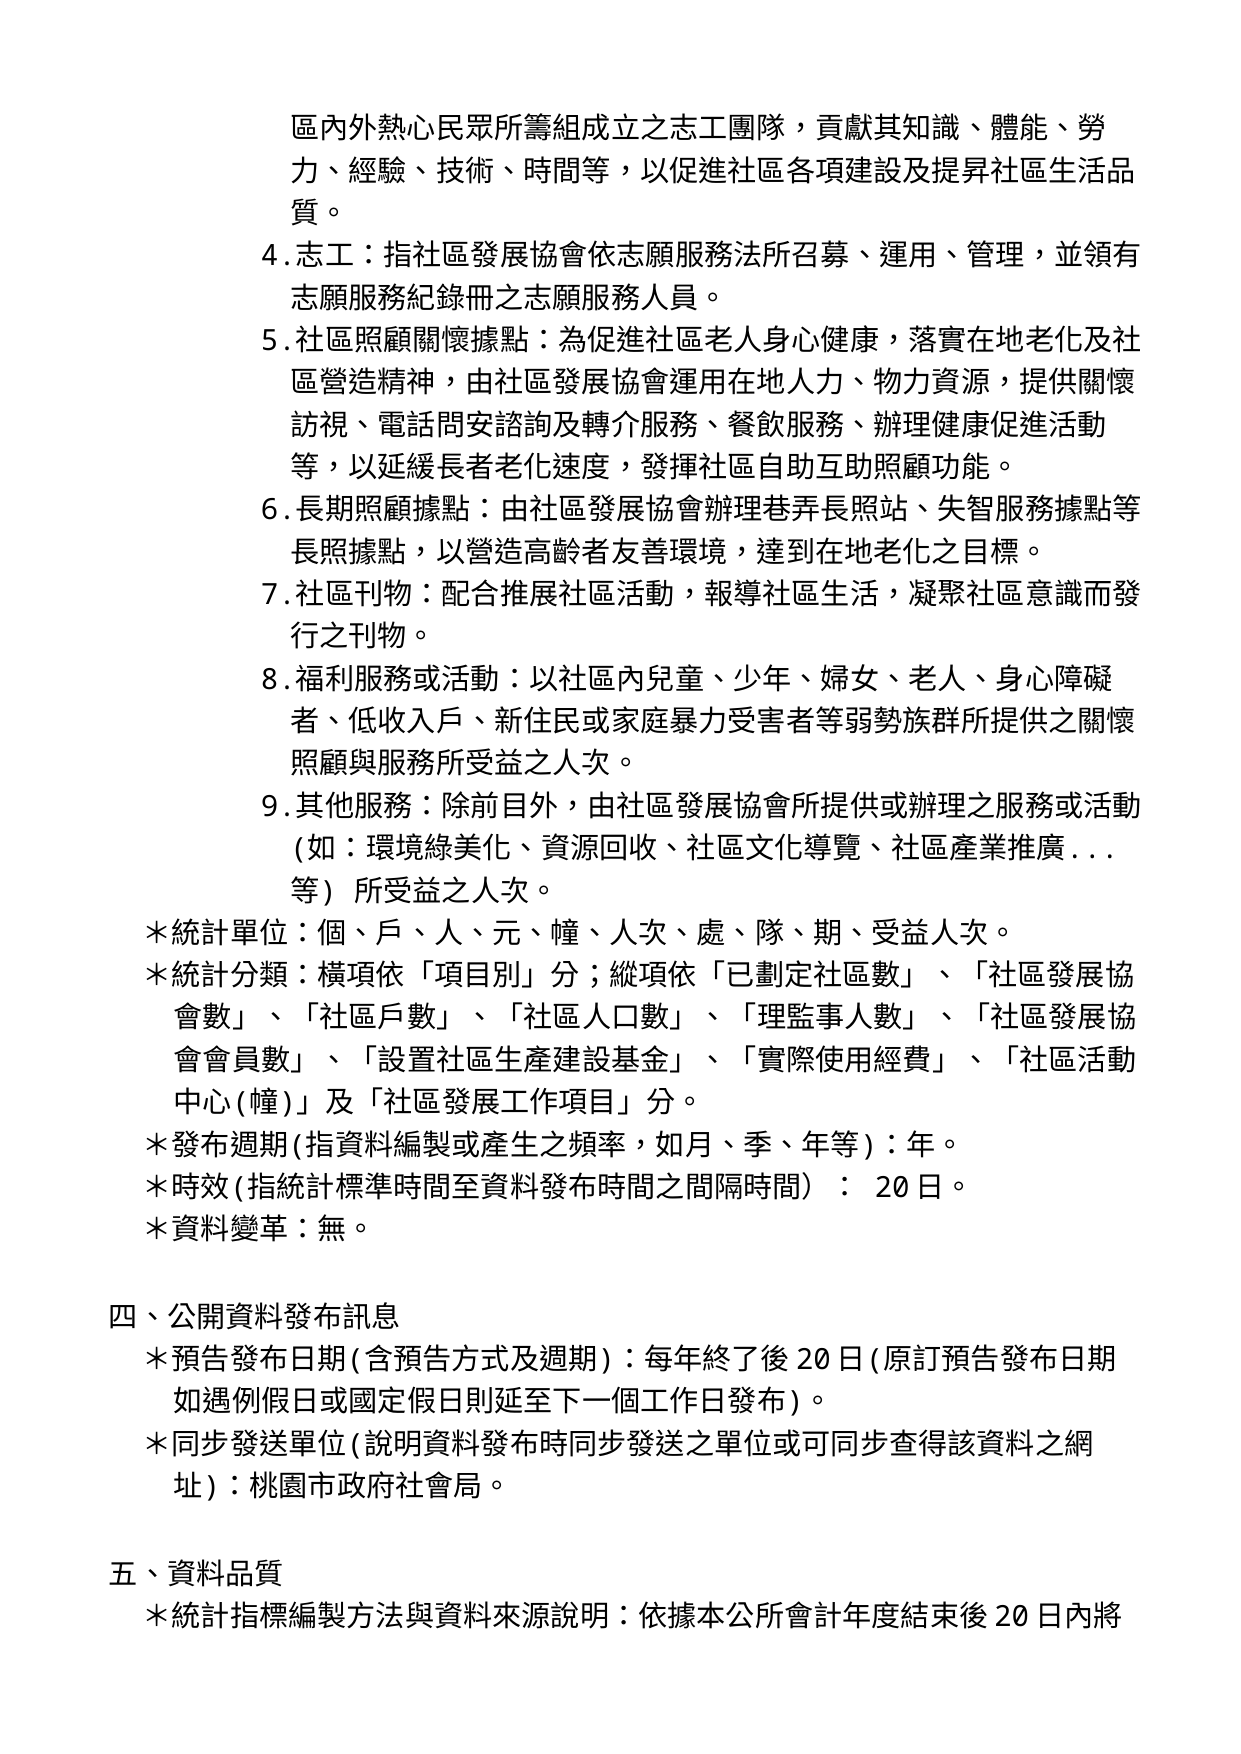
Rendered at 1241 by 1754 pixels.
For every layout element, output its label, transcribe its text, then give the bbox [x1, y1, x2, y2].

table_header 統計資料背景說明 資料種類：社區發展統計 資料項目：桃園市觀音區推行社區發展工作概況 一、發布及編製機關單位 ＊發布機關、單位：桃園市觀音區公所會計室 ＊編製單位：桃園市觀音區公所社會課 ＊聯絡電話：(03)4732121#332 ＊傳真：(03) 4737024 ＊電子信箱：10066359@mail.tycg.gov.tw 二、發布形式 ＊口頭： ( )記者會或說明會 ＊書面： ( )新聞稿 ( )報表 ( )書刊，刊名： ＊電子媒體： ( )線上書刊及資料庫， 網址： ( )磁片 ( )光碟片 (√)其他 Open Document File (odf)、Portable Document Format (pdf) 或Excel檔案。 三、資料範圍、週期及時效 ＊統計地區範圍及對象：凡在本區轄內已成立社區發展協會之社區，均為統計對象。 ＊統計標準時間：動態資料以1至12月事實為準；靜態資料以12月底之事實為準。 ＊統計項目定義： (一)社區：依「社區發展工作綱要」第2條規定，係指「經鄉(鎮、市、區)社區發展主管機關劃定，供為依法設立社區發展協會，推動社區發展工作之組織與活動區域」。 (二)已劃定社區數：為推展社區發展業務，得視實際需要，於該鄉（鎮、市、區）內，依據歷史關係、文化背景、地緣形勢、人口分布、生態特性、資源狀況、住宅型態、農、漁、工、礦、商業之發展及居民之意向、興趣及共同需求等因素劃定數個社區區域。 (三)社區發展協會：係指經主管機關劃定，依法成立之社區發展協會。 (四)社區戶數：係指社區劃定範圍內所有戶數。 (五)社區人口數：係指社區劃定範圍內所有人口數。 (六)社區發展協會會員：由社區居民自動申請加入社區發展協會為之會員人數。 (七)社區生產建設基金：為充裕社區經濟來源，健全社區發展組織，期能負起社區成果維護，推行社會教育、社區文化活動及福利服務工作，以提昇社區居民生活品質而籌措之基金。 (八)使用經費：指依法成立之社區發展協會，其經費來源。 1.政府補助款:為促進社區發展，增進居民福利，根據社區發展協會所提之計畫及自籌款項，政府機關依年度社區發展工作計畫給予之補助。(包含中央、直轄市、縣(市)、鄉（鎮、市、區)補助款) 2.社區自籌款：社區發展協會為促進社區發展，增進居民福利，擬定工作計畫，結合社區資源及由居民繳交或樂捐之款項。(包含民眾配合款、民眾捐款、生產收益、其他收入) (九)社區活動中心（不含市民活動中心、里集會所、里民活動中心、老人活動中心等）：為推展社區發展各項建設工作之需要而興建，提供作為社區民眾集會及辦理各項文康育樂活動之場所，包含原建(未作修擴建)、新建及修擴建，並不考慮產權問題；另數個社區發展協會共用1幢活動中心，請以總計1為統計代表，並備註共用之社區發展協會名稱。 (十)社區發展工作項目：社區發展協會基於社區居民共同需要，循自動與互助精神，配合政府行政支援，有效運用各種資源，從事綜合建設，以改進社區居民生活品質。以下各項以社區發展協會辦理之內部作業組織為統計範圍。 1.辦理社區觀摩：具體介紹建立社區之組織活動、公共工程建設、精神倫理及文化建設、生產福利建設服務體系之作法。 2.社區守望相助隊：社區居民基於需要，自行組織以維護住家安全，增進家戶情感為目的之組織。 3.社區志願服務團隊：社區發展協會依據志願服務法，運用或召募社區內外熱心民眾所籌組成立之志工團隊，貢獻其知識、體能、勞力、經驗、技術、時間等，以促進社區各項建設及提昇社區生活品質。 4.志工：指社區發展協會依志願服務法所召募、運用、管理，並領有志願服務紀錄冊之志願服務人員。 5.社區照顧關懷據點：為促進社區老人身心健康，落實在地老化及社區營造精神，由社區發展協會運用在地人力、物力資源，提供關懷訪視、電話問安諮詢及轉介服務、餐飲服務、辦理健康促進活動等，以延緩長者老化速度，發揮社區自助互助照顧功能。 6.長期照顧據點：由社區發展協會辦理巷弄長照站、失智服務據點等長照據點，以營造高齡者友善環境，達到在地老化之目標。 7.社區刊物：配合推展社區活動，報導社區生活，凝聚社區意識而發行之刊物。 8.福利服務或活動：以社區內兒童、少年、婦女、老人、身心障礙者、低收入戶、新住民或家庭暴力受害者等弱勢族群所提供之關懷照顧與服務所受益之人次。 9.其他服務：除前目外，由社區發展協會所提供或辦理之服務或活動(如：環境綠美化、資源回收、社區文化導覽、社區產業推廣...等) 所受益之人次。 ＊統計單位：個、戶、人、元、幢、人次、處、隊、期、受益人次。 ＊統計分類：橫項依「項目別」分；縱項依「已劃定社區數」、「社區發展協會數」、「社區戶數」、「社區人口數」、「理監事人數」、「社區發展協會會員數」、「設置社區生產建設基金」、「實際使用經費」、「社區活動中心(幢)」及「社區發展工作項目」分。 ＊發布週期(指資料編製或產生之頻率，如月、季、年等)：年。 ＊時效(指統計標準時間至資料發布時間之間隔時間）： 20日。 ＊資料變革：無。 四、公開資料發布訊息 ＊預告發布日期(含預告方式及週期)：每年終了後20日(原訂預告發布日期如遇例假日或國定假日則延至下一個工作日發布)。 ＊同步發送單位(說明資料發布時同步發送之單位或可同步查得該資料之網址)：桃園市政府社會局。 五、資料品質 ＊統計指標編製方法與資料來源說明：依據本公所會計年度結束後20日內將轄內已成立之社區發展協會所報工作概況資料審核彙編。 ＊統計資料交叉查核及確保資料合理性之機制（說明各項資料之相互關係及不同資料來源之相關統計差異性）：紙本紀錄與電子檔案交叉查核。 六、須注意及預定改變之事項（說明預定修正之資料、定義、統計方法等及其修正原因）：無。 七、其他事項：無。 [98, 105, 1155, 1635]
